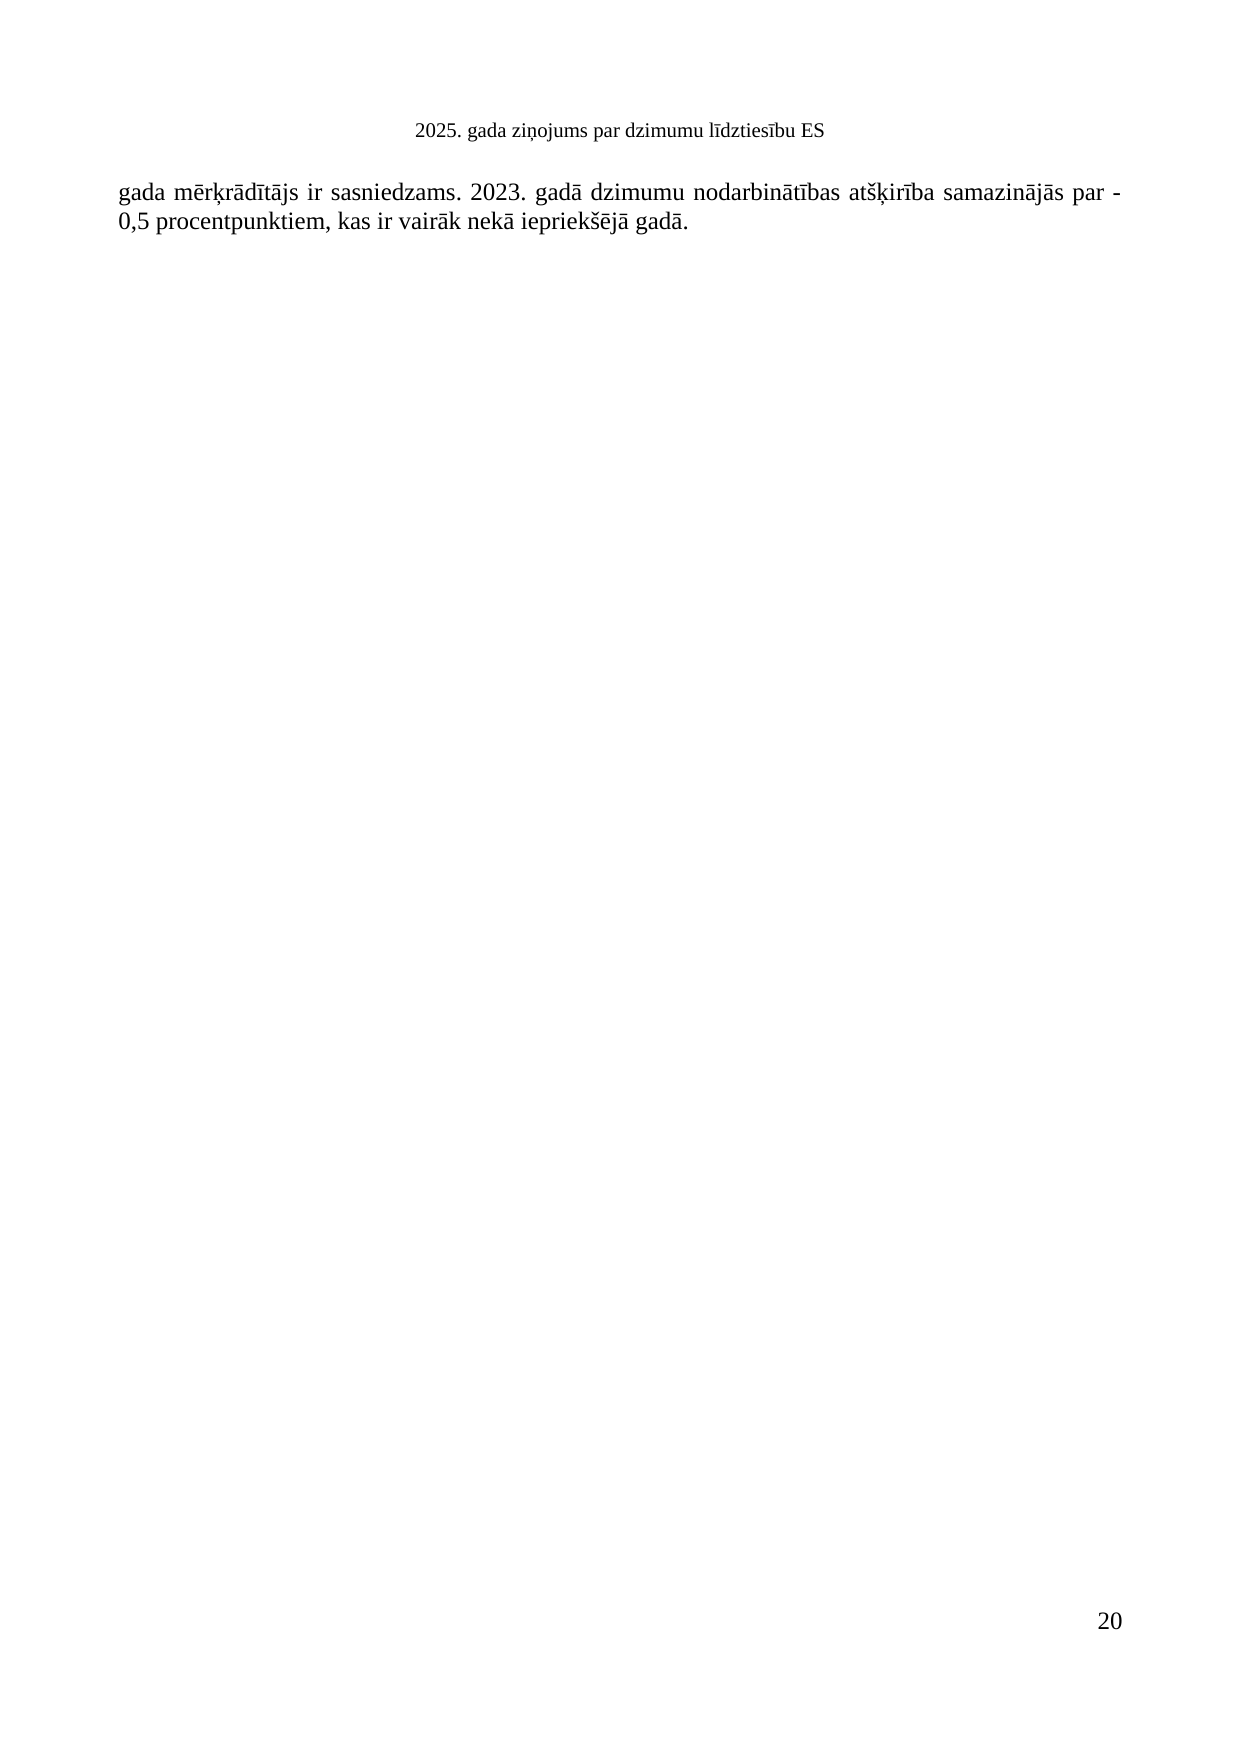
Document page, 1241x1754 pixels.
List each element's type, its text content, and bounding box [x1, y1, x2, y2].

text gada mērķrādītājs ir sasniedzams. 2023. gadā dzimumu nodarbinātības atšķirība samazinājās par -0,5 procentpunktiem, kas ir vairāk nekā iepriekšējā gadā. [118, 177, 1122, 234]
